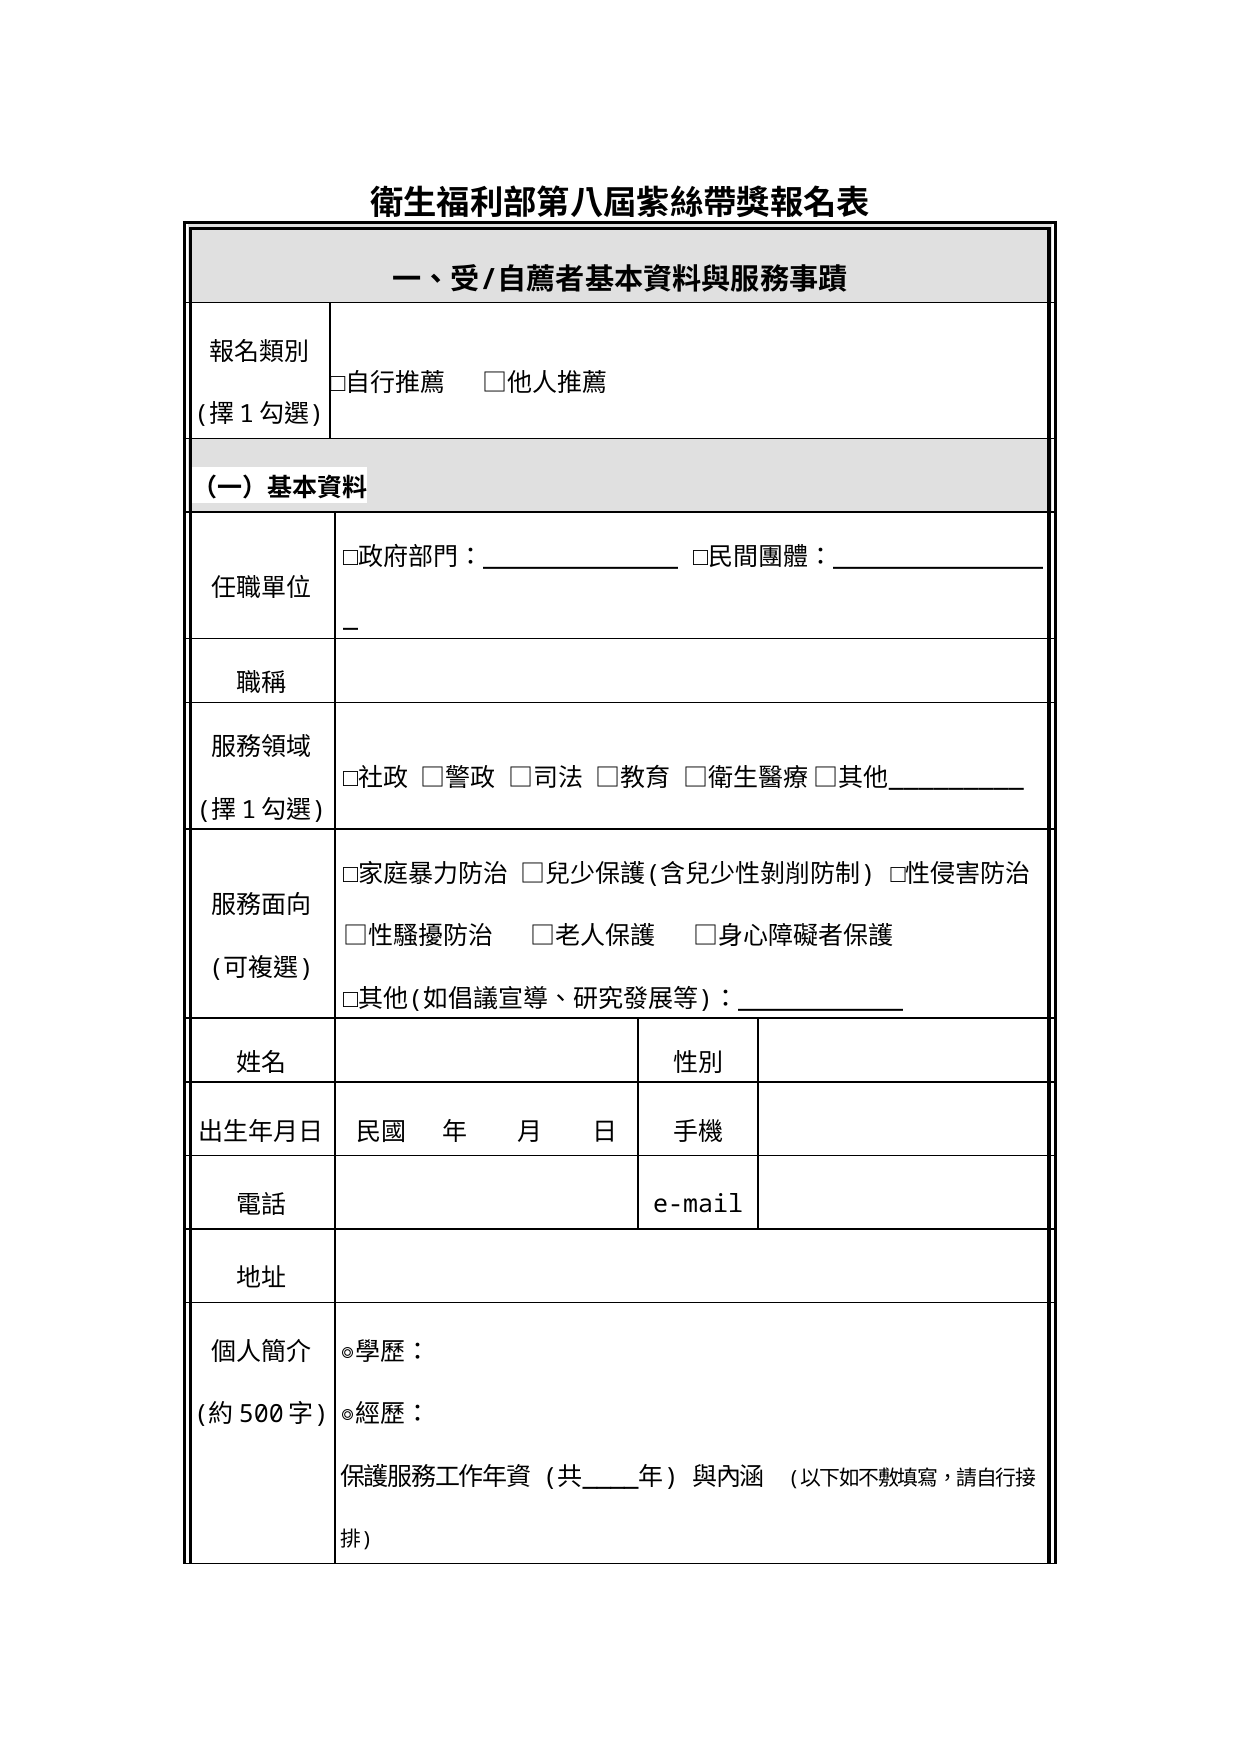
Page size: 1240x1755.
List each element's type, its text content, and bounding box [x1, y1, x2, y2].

table_cell [336, 639, 1047, 702]
table_cell [759, 1019, 1047, 1081]
table_cell 個人簡介 (約500字)‬‬ [192, 1303, 334, 1562]
table_cell □社政‬ □警政 □司法 □教育 □衛生醫療‬ □其他_____‬‬‬‬‬‬‬‬‬__‬‬‬‬‬‬‬‬‬__‬‬‬‬‬ [336, 703, 1047, 828]
table_cell 任職單位 [192, 513, 334, 637]
table_cell 電話 [192, 1156, 334, 1228]
text 衛生福利部第八屆紫絲帶獎報名表 [187, 158, 1052, 221]
table_cell 民國 年 月 日‬‬‬‬‬‬‬‬‬‬‬‬‬‬‬ [336, 1083, 637, 1155]
table_cell 服務領域 (擇1勾選) [192, 703, 334, 828]
table_cell 姓名 [192, 1019, 334, 1081]
table_cell ‬‬‬‬‬‬‬‬‬ [759, 1083, 1047, 1155]
table_cell 出生年月日 [192, 1083, 334, 1155]
table_cell [336, 1230, 1047, 1302]
table_cell 手機 [639, 1083, 757, 1155]
table_cell e-mail [639, 1156, 757, 1228]
table_cell [336, 1156, 637, 1228]
table_cell □政府部門：_____________ □民間團體：_______________ [336, 513, 1047, 637]
table_cell 地址 [192, 1230, 334, 1302]
table_cell 性別 [639, 1019, 757, 1081]
table_cell □自行推薦 □他人推薦 [331, 303, 1047, 437]
table_cell 服務面向 (可複選) [192, 830, 334, 1017]
table_cell [759, 1156, 1047, 1228]
table_cell 職稱 [192, 639, 334, 702]
table_cell □家庭暴力防治 □兒少保護(含兒少性剝削防制) □性侵害防治 □性騷擾防治 □老人保護 □身心障礙者保護‬ □其他(如倡議宣導、研究發展等)：_____‬‬‬‬‬‬‬‬‬__‬‬‬‬‬‬‬‬‬__‬‬‬‬‬‬‬‬‬__ [336, 830, 1047, 1017]
table_header 一、受/自薦者基本資料與服務事蹟 [188, 224, 1052, 302]
table_cell ◎學歷： ◎經歷： 保護服務工作年資 (共____年) 與內涵 (以下如不敷填寫，請自行接排) [336, 1303, 1047, 1562]
table_cell [336, 1019, 637, 1081]
table_cell （一）基本資料 [192, 439, 1047, 511]
table_cell 報名類別 (擇1勾選) [192, 303, 329, 437]
